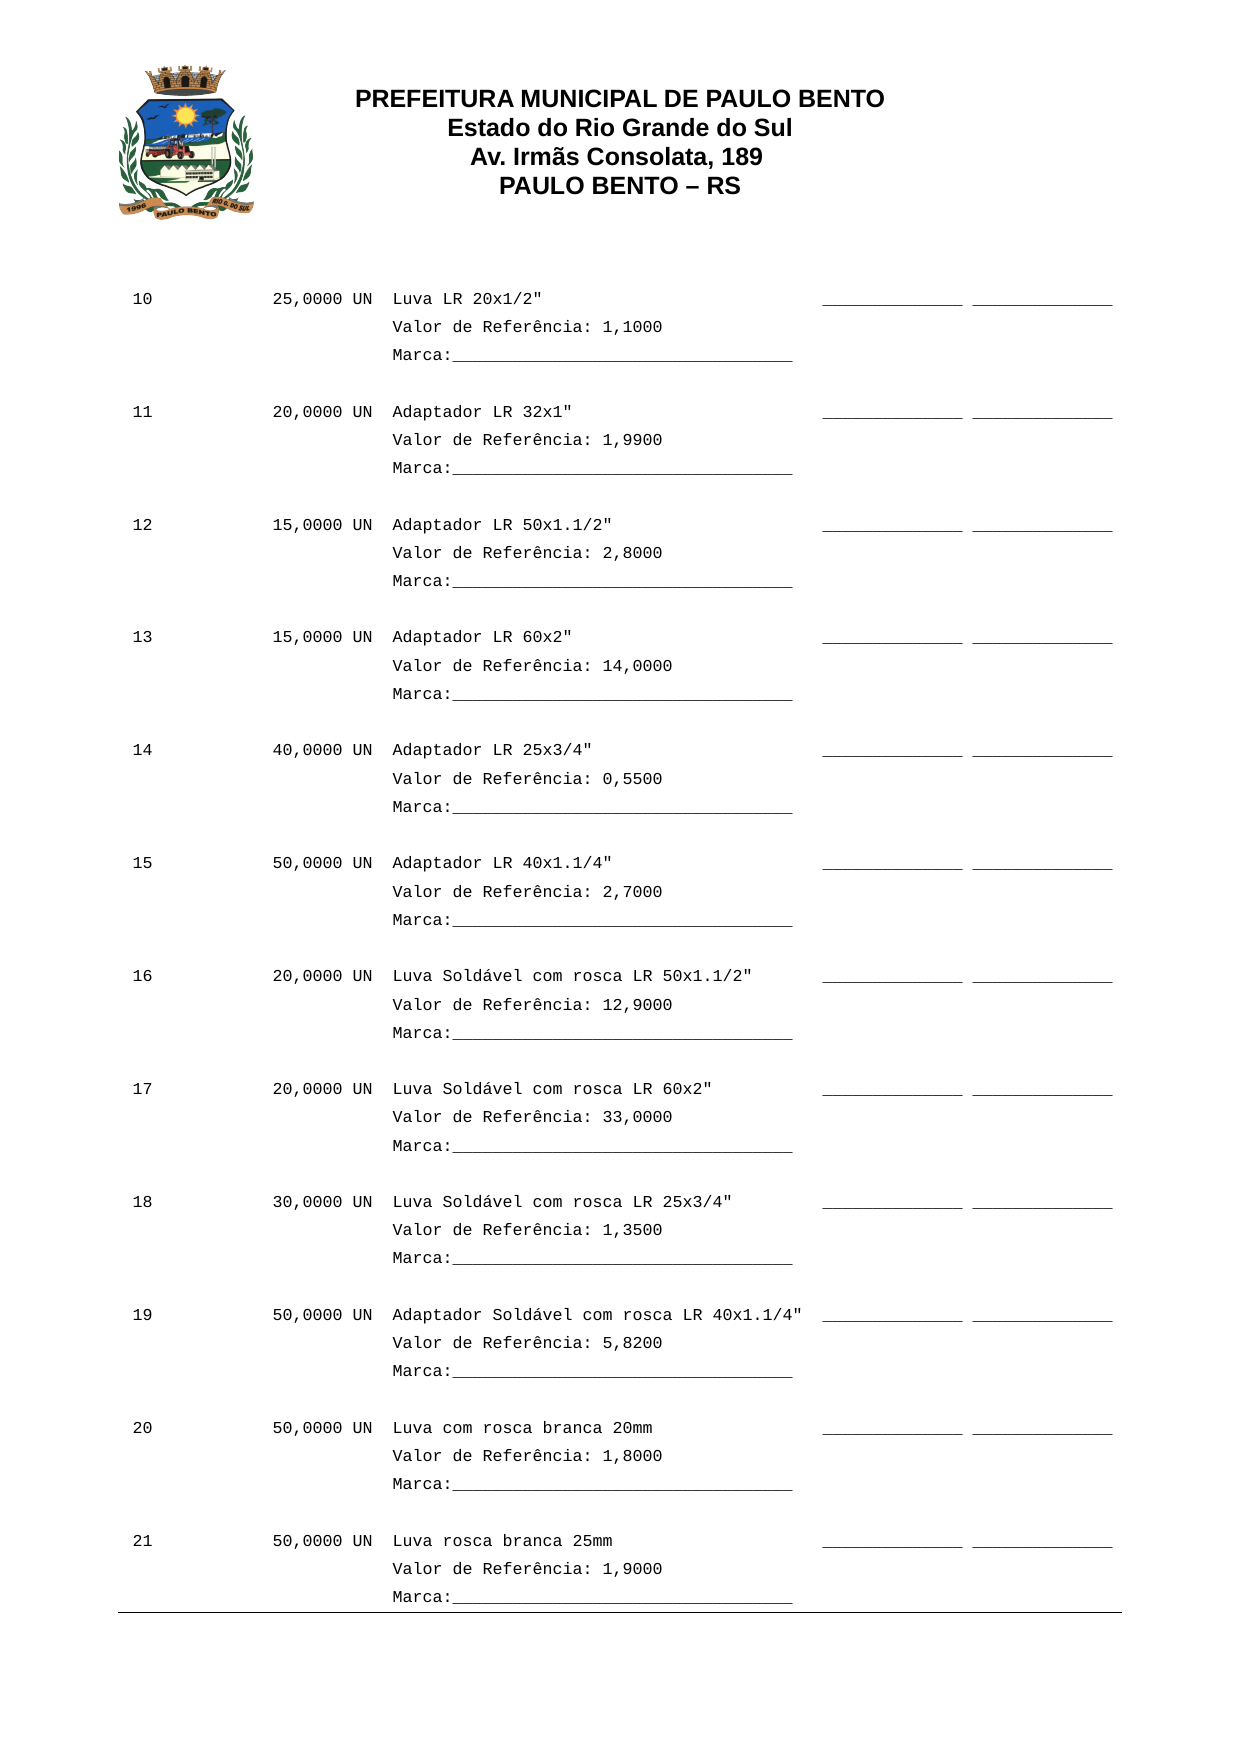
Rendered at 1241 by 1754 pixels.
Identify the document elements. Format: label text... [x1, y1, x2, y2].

text 10 25,0000 UN Luva LR 20x1/2" ______________ ______________ Valor de Referência: 1,1000 Marca:__________________________________ 11 20,0000 UN Adaptador LR 32x1" ______________ ______________ Valor de Referência: 1,9900 Marca:__________________________________ 12 15,0000 UN Adaptador LR 50x1.1/2" ______________ ______________ Valor de Referência: 2,8000 Marca:__________________________________ 13 15,0000 UN Adaptador LR 60x2" ______________ ______________ Valor de Referência: 14,0000 Marca:__________________________________ 14 40,0000 UN Adaptador LR 25x3/4" ______________ ______________ Valor de Referência: 0,5500 Marca:__________________________________ 15 50,0000 UN Adaptador LR 40x1.1/4" ______________ ______________ Valor de Referência: 2,7000 Marca:__________________________________ 16 20,0000 UN Luva Soldável com rosca LR 50x1.1/2" ______________ ______________ Valor de Referência: 12,9000 Marca:__________________________________ 17 20,0000 UN Luva Soldável com rosca LR 60x2" ______________ ______________ Valor de Referência: 33,0000 Marca:__________________________________ 18 30,0000 UN Luva Soldável com rosca LR 25x3/4" ______________ ______________ Valor de Referência: 1,3500 Marca:__________________________________ 19 50,0000 UN Adaptador Soldável com rosca LR 40x1.1/4" ______________ ______________ Valor de Referência: 5,8200 Marca:__________________________________ 20 50,0000 UN Luva com rosca branca 20mm ______________ ______________ Valor de Referência: 1,8000 Marca:__________________________________ 21 50,0000 UN Luva rosca branca 25mm ______________ ______________ Valor de Referência: 1,9000 Marca:__________________________________ [118, 286, 1122, 1612]
picture [118, 65, 254, 220]
